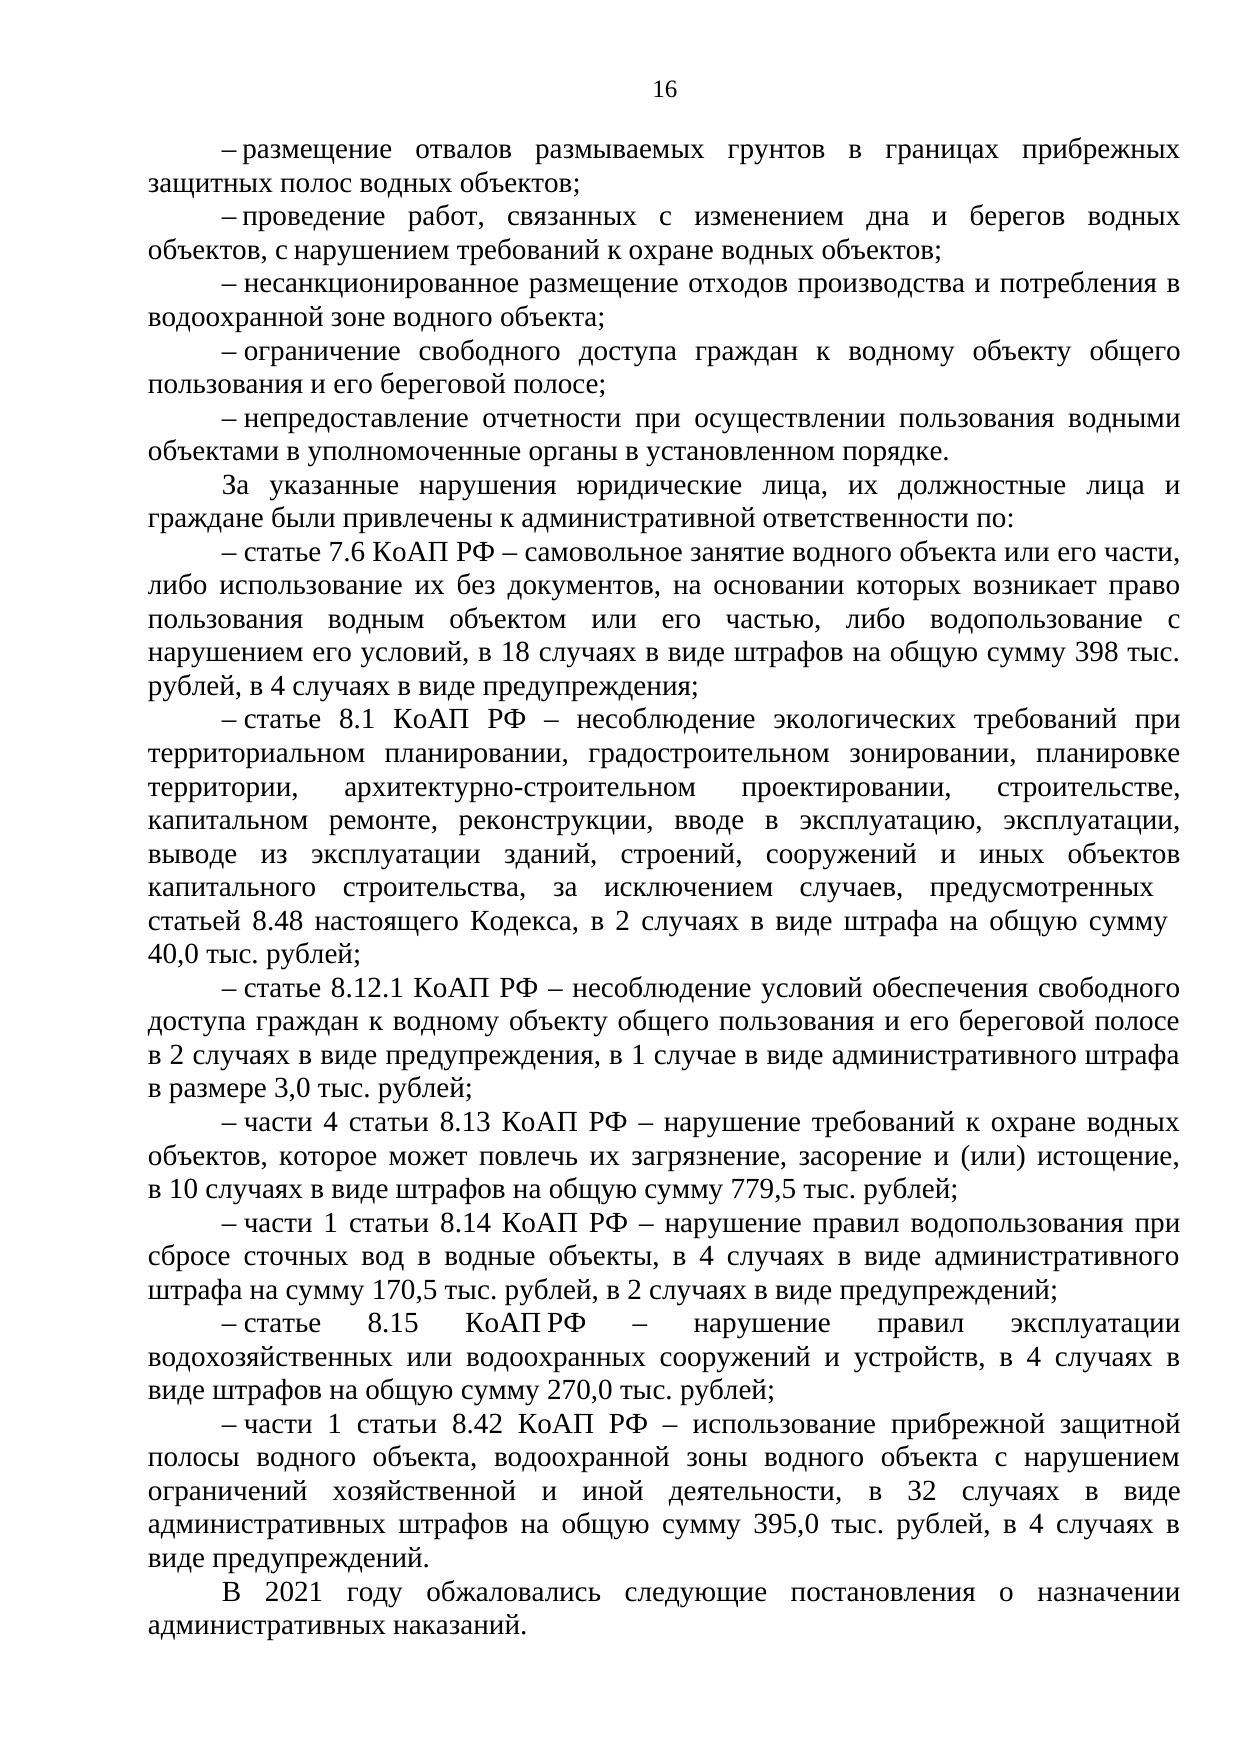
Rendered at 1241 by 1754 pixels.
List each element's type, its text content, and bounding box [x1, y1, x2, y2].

text – статье 8.1 КоАП РФ – несоблюдение экологических требований при территориальном планировании, градостроительном зонировании, планировке территории, архитектурно-строительном проектировании, строительстве, капитальном ремонте, реконструкции, вводе в эксплуатацию, эксплуатации, выводе из эксплуатации зданий, строений, сооружений и иных объектов капитального строительства, за исключением случаев, предусмотренных статьей 8.48 настоящего Кодекса, в 2 случаях в виде штрафа на общую сумму 40,0 тыс. рублей; [148, 702, 1181, 970]
text В 2021 году обжаловались следующие постановления о назначении административных наказаний. [148, 1574, 1181, 1641]
text За указанные нарушения юридические лица, их должностные лица и граждане были привлечены к административной ответственности по: [148, 467, 1181, 534]
text – статье 8.15 КоАП РФ – нарушение правил эксплуатации водохозяйственных или водоохранных сооружений и устройств, в 4 случаях в виде штрафов на общую сумму 270,0 тыс. рублей; [148, 1305, 1181, 1406]
text – части 1 статьи 8.42 КоАП РФ – использование прибрежной защитной полосы водного объекта, водоохранной зоны водного объекта с нарушением ограничений хозяйственной и иной деятельности, в 32 случаях в виде административных штрафов на общую сумму 395,0 тыс. рублей, в 4 случаях в виде предупреждений. [148, 1406, 1181, 1574]
text – части 1 статьи 8.14 КоАП РФ – нарушение правил водопользования при сбросе сточных вод в водные объекты, в 4 случаях в виде административного штрафа на сумму 170,5 тыс. рублей, в 2 случаях в виде предупреждений; [148, 1205, 1181, 1305]
text – статье 8.12.1 КоАП РФ – несоблюдение условий обеспечения свободного доступа граждан к водному объекту общего пользования и его береговой полосе в 2 случаях в виде предупреждения, в 1 случае в виде административного штрафа в размере 3,0 тыс. рублей; [148, 970, 1181, 1104]
text – проведение работ, связанных с изменением дна и берегов водных объектов, с нарушением требований к охране водных объектов; [148, 198, 1181, 266]
text – размещение отвалов размываемых грунтов в границах прибрежных защитных полос водных объектов; [148, 131, 1181, 198]
text – непредоставление отчетности при осуществлении пользования водными объектами в уполномоченные органы в установленном порядке. [148, 400, 1181, 467]
text – ограничение свободного доступа граждан к водному объекту общего пользования и его береговой полосе; [148, 333, 1181, 400]
text – части 4 статьи 8.13 КоАП РФ – нарушение требований к охране водных объектов, которое может повлечь их загрязнение, засорение и (или) истощение, в 10 случаях в виде штрафов на общую сумму 779,5 тыс. рублей; [148, 1104, 1181, 1205]
text – несанкционированное размещение отходов производства и потребления в водоохранной зоне водного объекта; [148, 266, 1181, 333]
text – статье 7.6 КоАП РФ – самовольное занятие водного объекта или его части, либо использование их без документов, на основании которых возникает право пользования водным объектом или его частью, либо водопользование с нарушением его условий, в 18 случаях в виде штрафов на общую сумму 398 тыс. рублей, в 4 случаях в виде предупреждения; [148, 534, 1181, 702]
